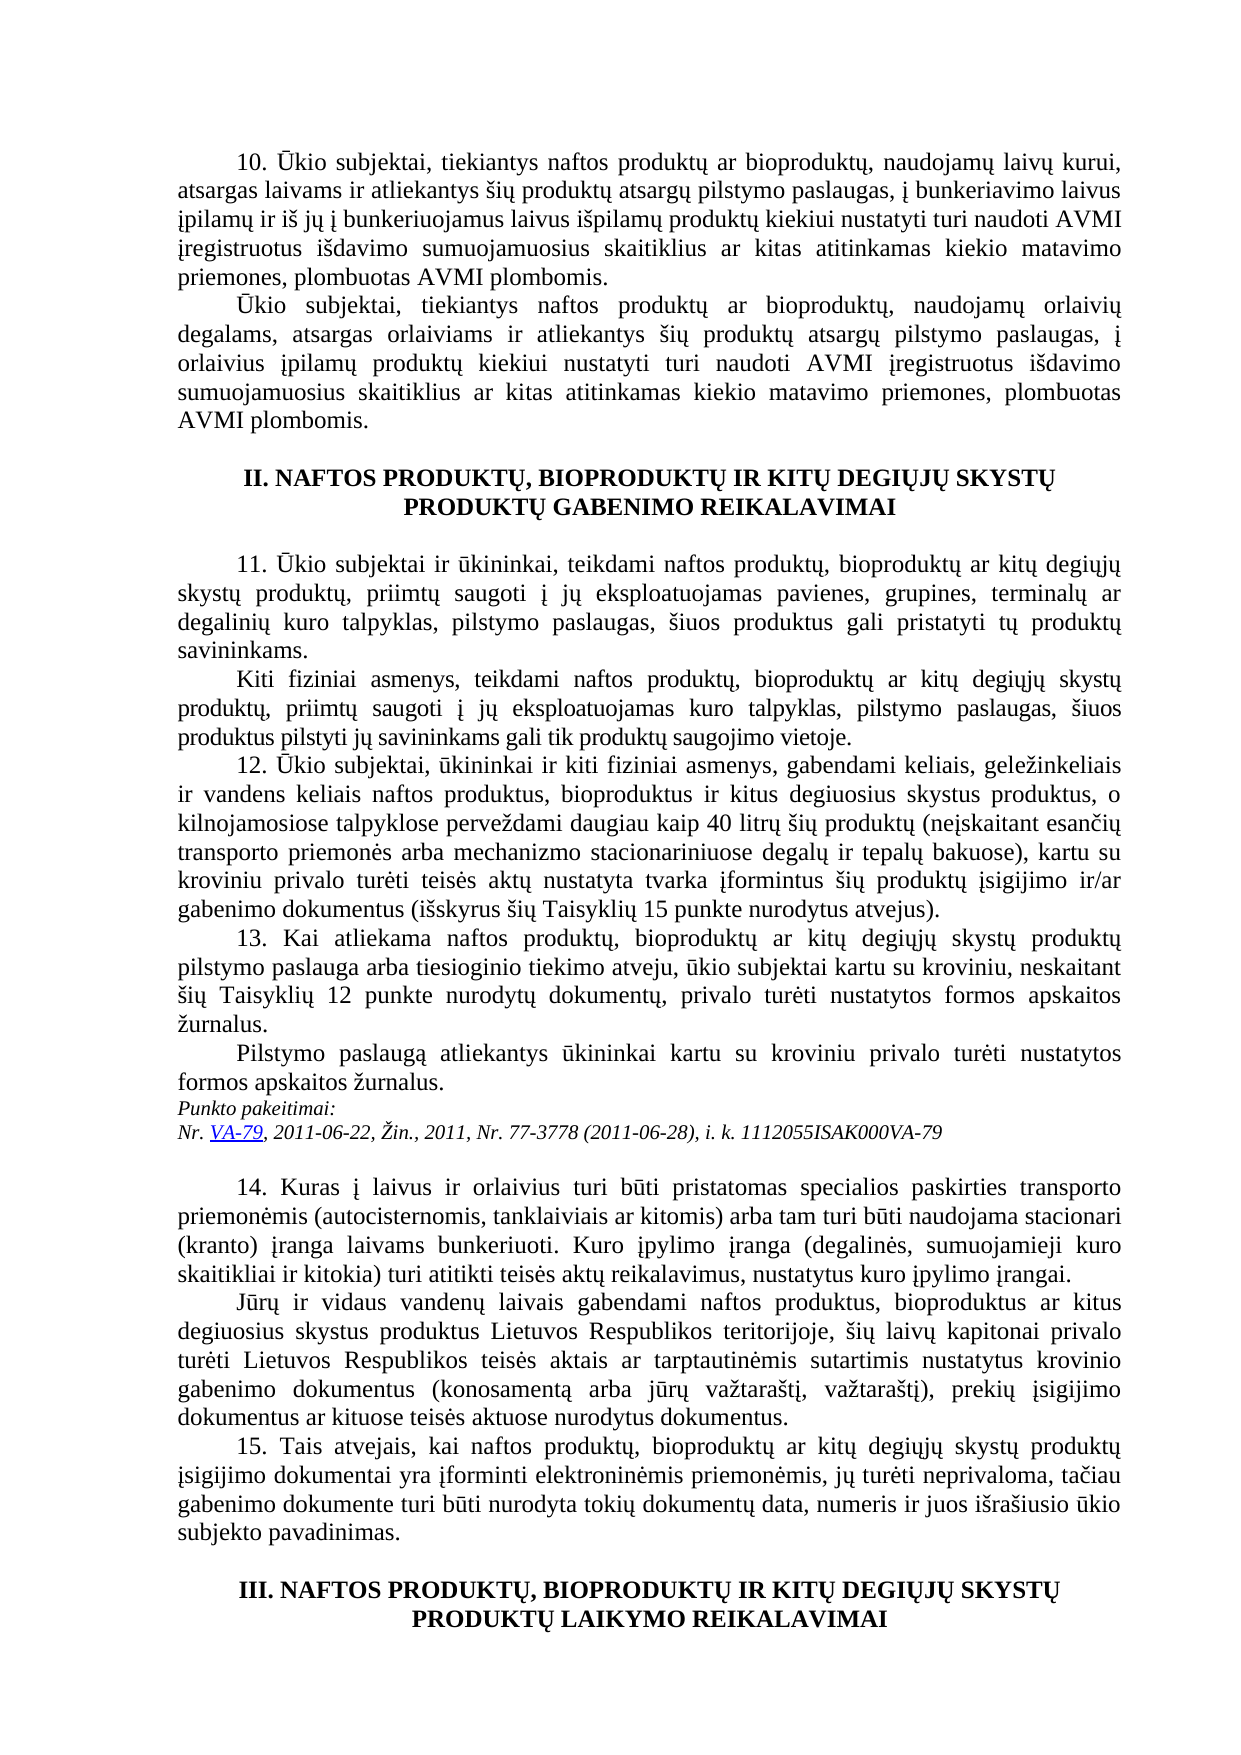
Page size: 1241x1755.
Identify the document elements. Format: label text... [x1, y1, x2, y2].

text 10. Ūkio subjektai, tiekiantys naftos produktų ar bioproduktų, naudojamų laivų kurui, atsargas laivams ir atliekantys šių produktų atsargų pilstymo paslaugas, į bunkeriavimo laivus įpilamų ir iš jų į bunkeriuojamus laivus išpilamų produktų kiekiui nustatyti turi naudoti AVMI įregistruotus išdavimo sumuojamuosius skaitiklius ar kitas atitinkamas kiekio matavimo priemones, plombuotas AVMI plombomis. [177, 147, 1122, 291]
text 14. Kuras į laivus ir orlaivius turi būti pristatomas specialios paskirties transporto priemonėmis (autocisternomis, tanklaiviais ar kitomis) arba tam turi būti naudojama stacionari (kranto) įranga laivams bunkeriuoti. Kuro įpylimo įranga (degalinės, sumuojamieji kuro skaitikliai ir kitokia) turi atitikti teisės aktų reikalavimus, nustatytus kuro įpylimo įrangai. [177, 1172, 1122, 1287]
text 13. Kai atliekama naftos produktų, bioproduktų ar kitų degiųjų skystų produktų pilstymo paslauga arba tiesioginio tiekimo atveju, ūkio subjektai kartu su kroviniu, neskaitant šių Taisyklių 12 punkte nurodytų dokumentų, privalo turėti nustatytos formos apskaitos žurnalus. [177, 923, 1122, 1038]
text Pilstymo paslaugą atliekantys ūkininkai kartu su kroviniu privalo turėti nustatytos formos apskaitos žurnalus. [177, 1038, 1122, 1096]
text 11. Ūkio subjektai ir ūkininkai, teikdami naftos produktų, bioproduktų ar kitų degiųjų skystų produktų, priimtų saugoti į jų eksploatuojamas pavienes, grupines, terminalų ar degalinių kuro talpyklas, pilstymo paslaugas, šiuos produktus gali pristatyti tų produktų savininkams. [177, 549, 1122, 664]
text II. NAFTOS PRODUKTŲ, BIOPRODUKTŲ IR KITŲ DEGIŲJŲ SKYSTŲ PRODUKTŲ GABENIMO REIKALAVIMAI [177, 463, 1122, 521]
text Jūrų ir vidaus vandenų laivais gabendami naftos produktus, bioproduktus ar kitus degiuosius skystus produktus Lietuvos Respublikos teritorijoje, šių laivų kapitonai privalo turėti Lietuvos Respublikos teisės aktais ar tarptautinėmis sutartimis nustatytus krovinio gabenimo dokumentus (konosamentą arba jūrų važtaraštį, važtaraštį), prekių įsigijimo dokumentus ar kituose teisės aktuose nurodytus dokumentus. [177, 1287, 1122, 1431]
text Kiti fiziniai asmenys, teikdami naftos produktų, bioproduktų ar kitų degiųjų skystų produktų, priimtų saugoti į jų eksploatuojamas kuro talpyklas, pilstymo paslaugas, šiuos produktus pilstyti jų savininkams gali tik produktų saugojimo vietoje. [177, 664, 1122, 751]
text 12. Ūkio subjektai, ūkininkai ir kiti fiziniai asmenys, gabendami keliais, geležinkeliais ir vandens keliais naftos produktus, bioproduktus ir kitus degiuosius skystus produktus, o kilnojamosiose talpyklose perveždami daugiau kaip 40 litrų šių produktų (neįskaitant esančių transporto priemonės arba mechanizmo stacionariniuose degalų ir tepalų bakuose), kartu su kroviniu privalo turėti teisės aktų nustatyta tvarka įformintus šių produktų įsigijimo ir/ar gabenimo dokumentus (išskyrus šių Taisyklių 15 punkte nurodytus atvejus). [177, 751, 1122, 923]
text Nr. VA-79, 2011-06-22, Žin., 2011, Nr. 77-3778 (2011-06-28), i. k. 1112055ISAK000VA-79 [177, 1120, 1122, 1144]
text Punkto pakeitimai: [177, 1096, 1122, 1120]
text 15. Tais atvejais, kai naftos produktų, bioproduktų ar kitų degiųjų skystų produktų įsigijimo dokumentai yra įforminti elektroninėmis priemonėmis, jų turėti neprivaloma, tačiau gabenimo dokumente turi būti nurodyta tokių dokumentų data, numeris ir juos išrašiusio ūkio subjekto pavadinimas. [177, 1431, 1122, 1546]
text III. NAFTOS PRODUKTŲ, BIOPRODUKTŲ IR KITŲ DEGIŲJŲ SKYSTŲ PRODUKTŲ LAIKYMO REIKALAVIMAI [177, 1575, 1122, 1632]
text Ūkio subjektai, tiekiantys naftos produktų ar bioproduktų, naudojamų orlaivių degalams, atsargas orlaiviams ir atliekantys šių produktų atsargų pilstymo paslaugas, į orlaivius įpilamų produktų kiekiui nustatyti turi naudoti AVMI įregistruotus išdavimo sumuojamuosius skaitiklius ar kitas atitinkamas kiekio matavimo priemones, plombuotas AVMI plombomis. [177, 291, 1122, 434]
